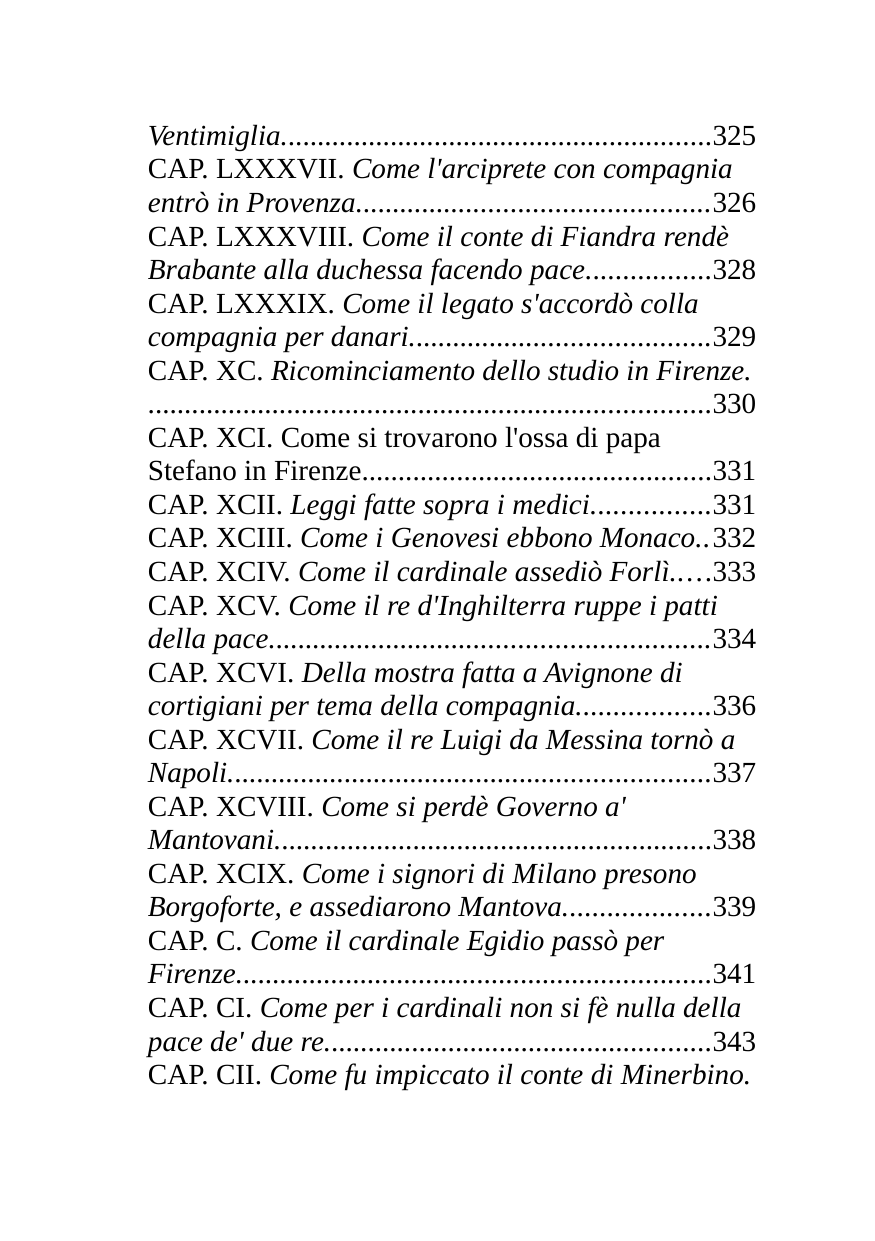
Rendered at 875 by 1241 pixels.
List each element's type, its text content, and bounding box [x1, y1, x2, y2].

text CAP. C. Come il cardinale Egidio passò per Firenze. 341 [148, 923, 756, 990]
text CAP. XCVII. Come il re Luigi da Messina tornò a Napoli. 337 [148, 722, 756, 789]
text CAP. LXXXVII. Come l'arciprete con compagnia entrò in Provenza. 326 [148, 152, 756, 219]
text CAP. XCII. Leggi fatte sopra i medici. 331 [148, 487, 756, 521]
text CAP. XC. Ricominciamento dello studio in Firenze. 330 [148, 353, 756, 420]
text CAP. LXXXVI. Come i Genovesi ebbono Ventimiglia. 325 [148, 118, 756, 152]
text CAP. CII. Come fu impiccato il conte di Minerbino. 344 [148, 1057, 756, 1091]
text CAP. LXXXVIII. Come il conte di Fiandra rendè Brabante alla duchessa facendo pace. 328 [148, 219, 756, 286]
text CAP. XCIX. Come i signori di Milano presono Borgoforte, e assediarono Mantova. 339 [148, 856, 756, 923]
text CAP. XCV. Come il re d'Inghilterra ruppe i patti della pace. 334 [148, 588, 756, 655]
text CAP. XCI. Come si trovarono l'ossa di papa Stefano in Firenze. 331 [148, 420, 756, 487]
text CAP. CI. Come per i cardinali non si fè nulla della pace de' due re. 343 [148, 990, 756, 1057]
text CAP. LXXXIX. Come il legato s'accordò colla compagnia per danari. 329 [148, 286, 756, 353]
text CAP. XCVI. Della mostra fatta a Avignone di cortigiani per tema della compagnia. 336 [148, 655, 756, 722]
text CAP. XCIV. Come il cardinale assediò Forlì. 333 [148, 554, 756, 588]
text CAP. XCVIII. Come si perdè Governo a' Mantovani. 338 [148, 789, 756, 856]
text CAP. XCIII. Come i Genovesi ebbono Monaco. 332 [148, 521, 756, 554]
